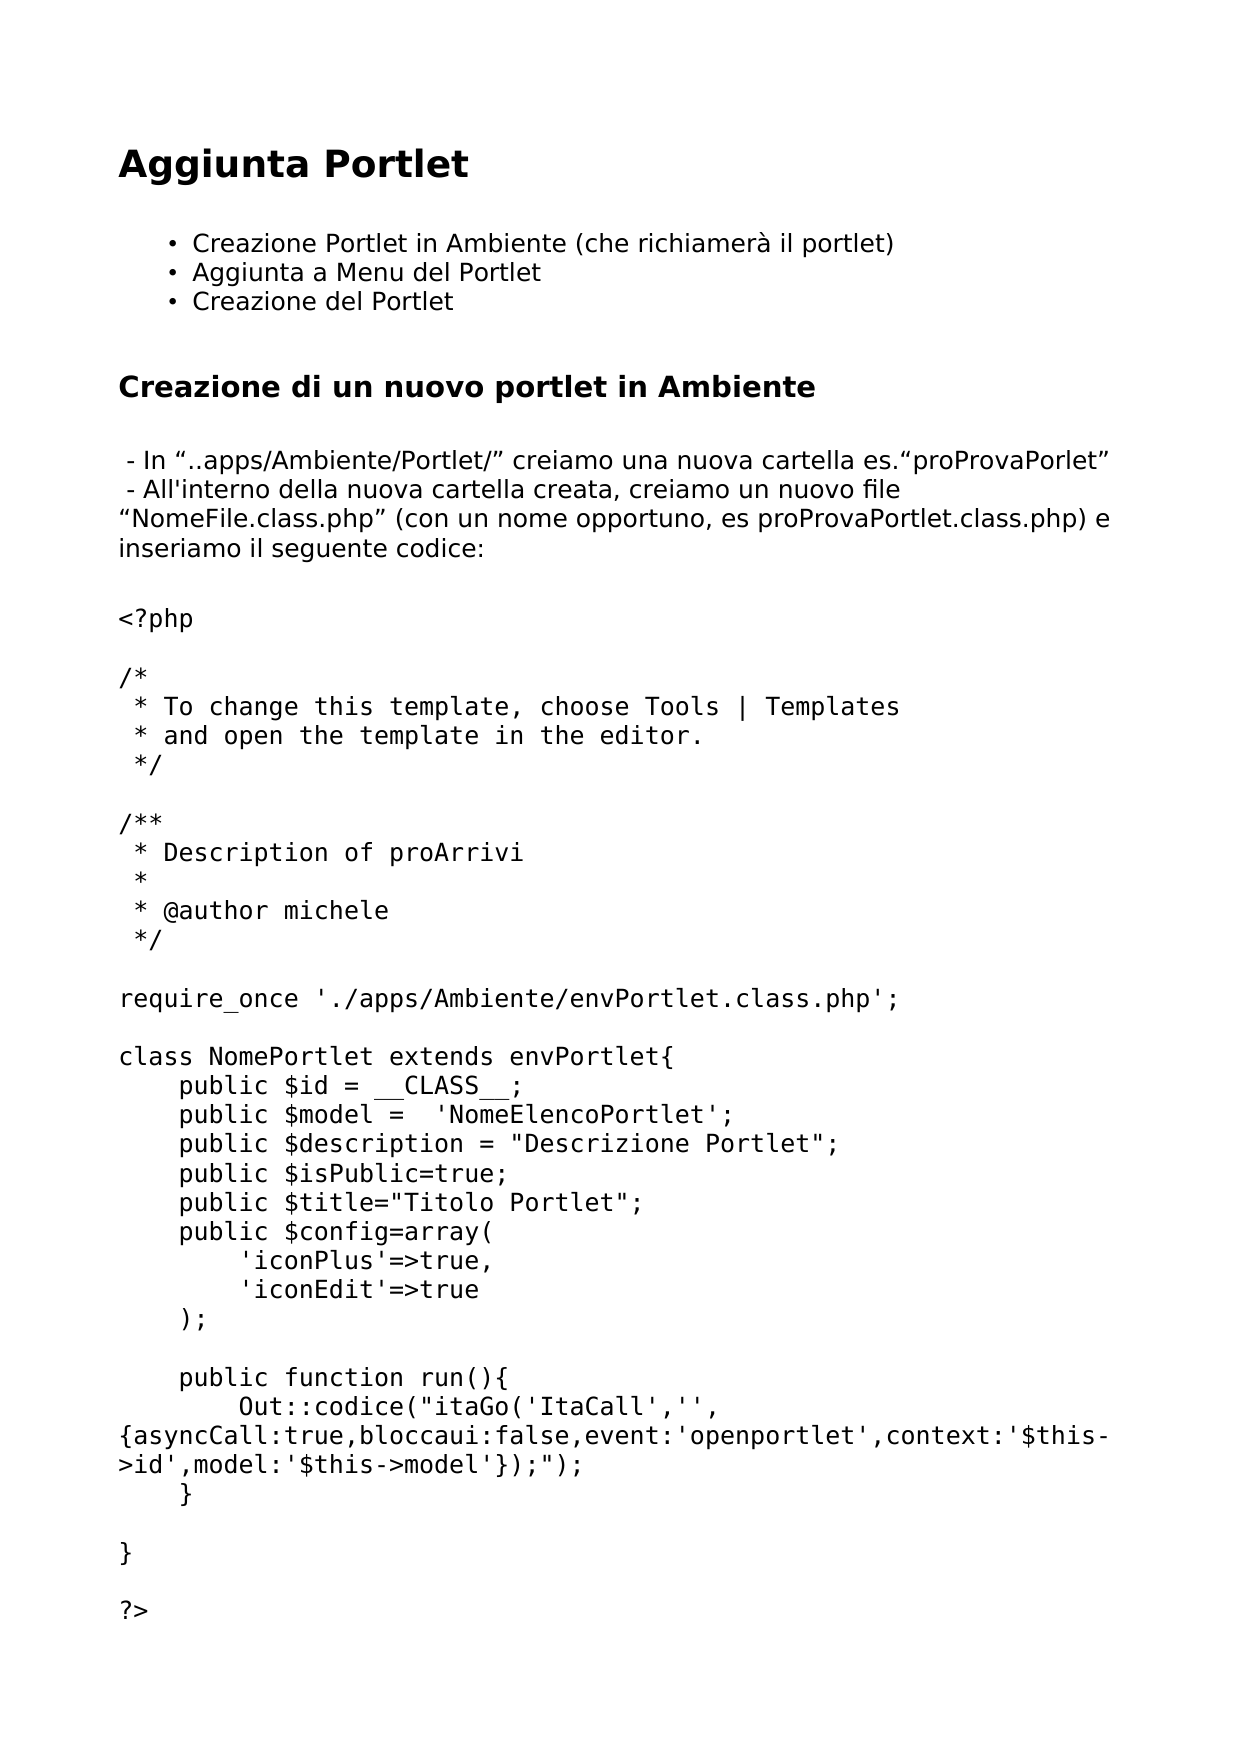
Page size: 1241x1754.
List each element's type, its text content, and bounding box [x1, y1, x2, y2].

subtitle Creazione di un nuovo portlet in Ambiente [118, 371, 1122, 405]
text <?php /* * To change this template, choose Tools | Templates * and open the template in the editor. */ /** * Description of proArrivi * * @author michele */ require_once './apps/Ambiente/envPortlet.class.php'; class NomePortlet extends envPortlet{ public $id = __CLASS__; public $model = 'NomeElencoPortlet'; public $description = "Descrizione Portlet"; public $isPublic=true; public $title="Titolo Portlet"; public $config=array( 'iconPlus'=>true, 'iconEdit'=>true ); public function run(){ Out::codice("itaGo('ItaCall','',{asyncCall:true,bloccaui:false,event:'openportlet',context:'$this->id',model:'$this->model'});"); } } ?> [118, 605, 1122, 1626]
subtitle Aggiunta Portlet [118, 143, 1122, 187]
list Aggiunta a Menu del Portlet [177, 258, 1122, 287]
text - In “..apps/Ambiente/Portlet/” creiamo una nuova cartella es.“proProvaPorlet” - All'interno della nuova cartella creata, creiamo un nuovo file “NomeFile.class.php” (con un nome opportuno, es proProvaPortlet.class.php) e inseriamo il seguente codice: [118, 417, 1122, 592]
list Creazione Portlet in Ambiente (che richiamerà il portlet) [177, 229, 1122, 258]
list Creazione del Portlet [177, 287, 1122, 316]
